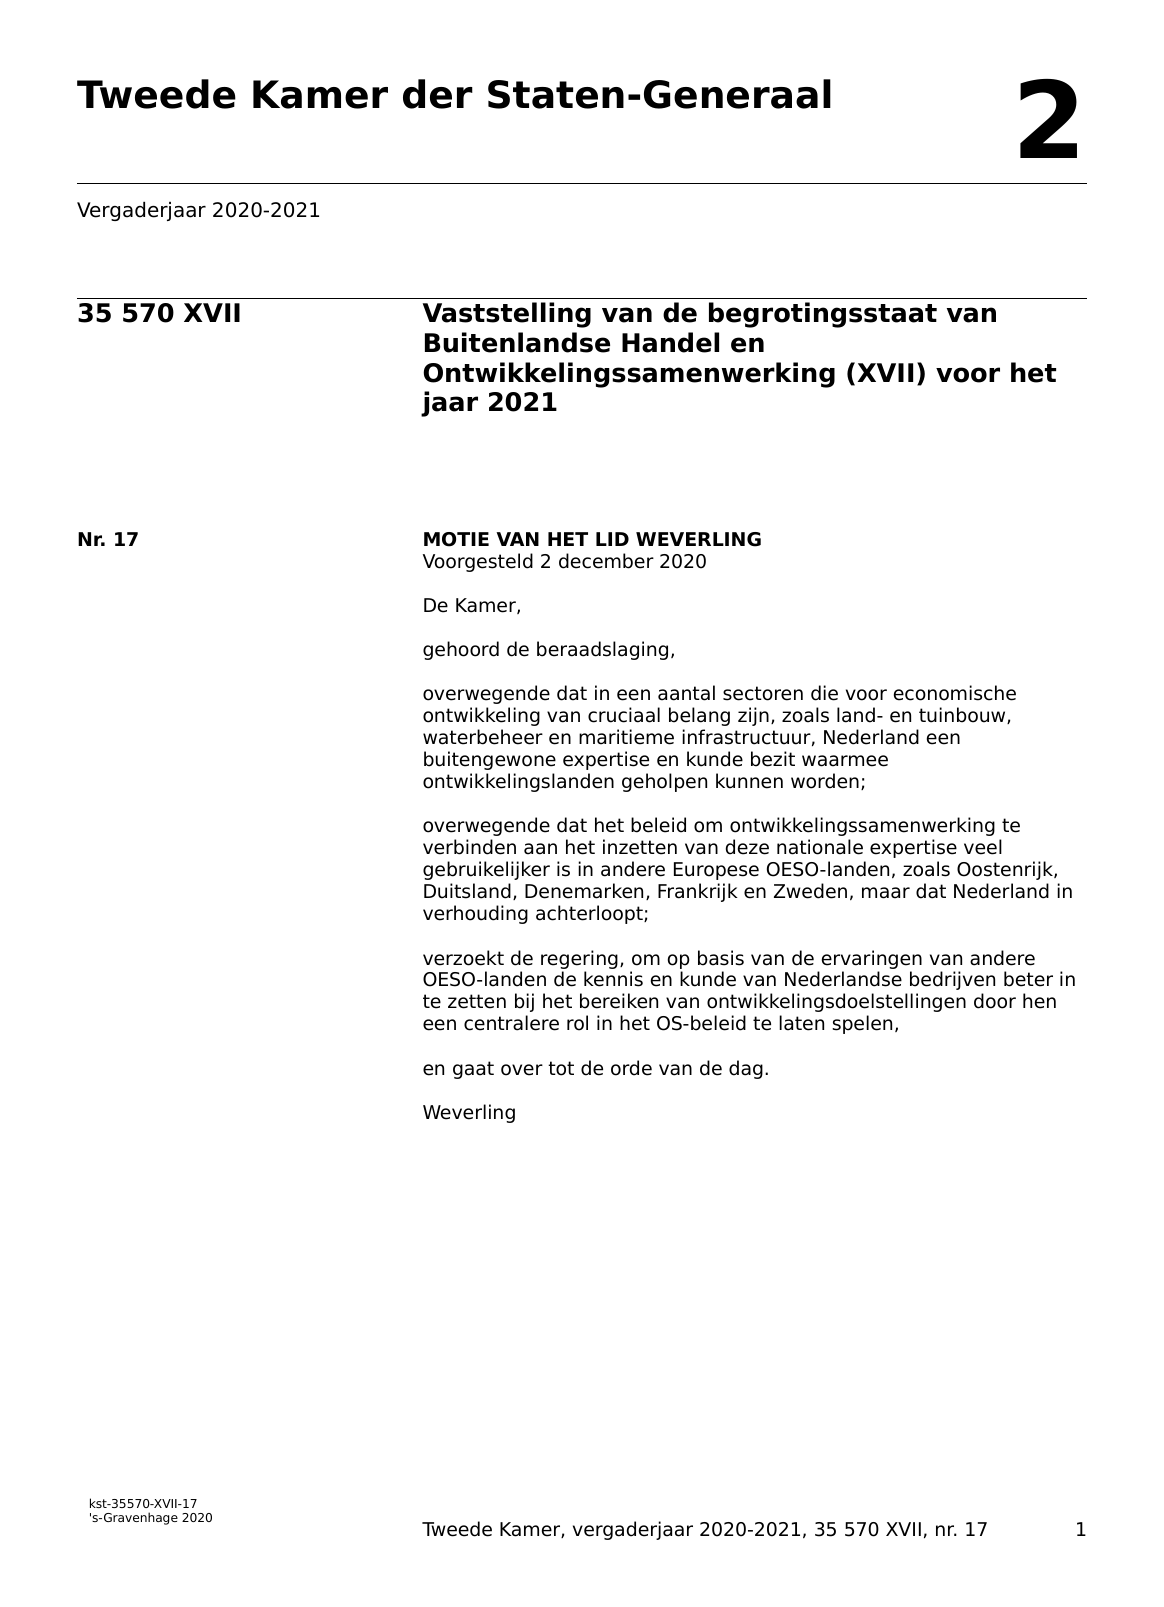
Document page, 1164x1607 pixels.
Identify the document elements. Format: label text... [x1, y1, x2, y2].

text De Kamer, [422, 595, 1087, 617]
text 's-Gravenhage 2020 [88, 1511, 323, 1525]
text Weverling [422, 1102, 1087, 1124]
text overwegende dat in een aantal sectoren die voor economische ontwikkeling van cruciaal belang zijn, zoals land- en tuinbouw, waterbeheer en maritieme infrastructuur, Nederland een buitengewone expertise en kunde bezit waarmee ontwikkelingslanden geholpen kunnen worden; [422, 683, 1087, 793]
table_header Tweede Kamer der Staten-Generaal [77, 59, 886, 183]
text overwegende dat het beleid om ontwikkelingssamenwerking te verbinden aan het inzetten van deze nationale expertise veel gebruikelijker is in andere Europese OESO-landen, zoals Oostenrijk, Duitsland, Denemarken, Frankrijk en Zweden, maar dat Nederland in verhouding achterloopt; [422, 815, 1087, 925]
text verzoekt de regering, om op basis van de ervaringen van andere OESO-landen de kennis en kunde van Nederlandse bedrijven beter in te zetten bij het bereiken van ontwikkelingsdoelstellingen door hen een centralere rol in het OS-beleid te laten spelen, [422, 947, 1087, 1035]
text en gaat over tot de orde van de dag. [422, 1057, 1087, 1079]
table_cell Vergaderjaar 2020-2021 [77, 184, 1087, 298]
text kst-35570-XVII-17 [88, 1497, 323, 1511]
table_header 2 [886, 59, 1087, 183]
text Voorgesteld 2 december 2020 [422, 551, 1087, 573]
subtitle Nr. 17 MOTIE VAN HET LID WEVERLING [77, 529, 1087, 551]
text gehoord de beraadslaging, [422, 639, 1087, 661]
subtitle 35 570 XVII Vaststelling van de begrotingsstaat van Buitenlandse Handel en Ontwikkelingssamenwerking (XVII) voor het jaar 2021 [77, 299, 1087, 418]
